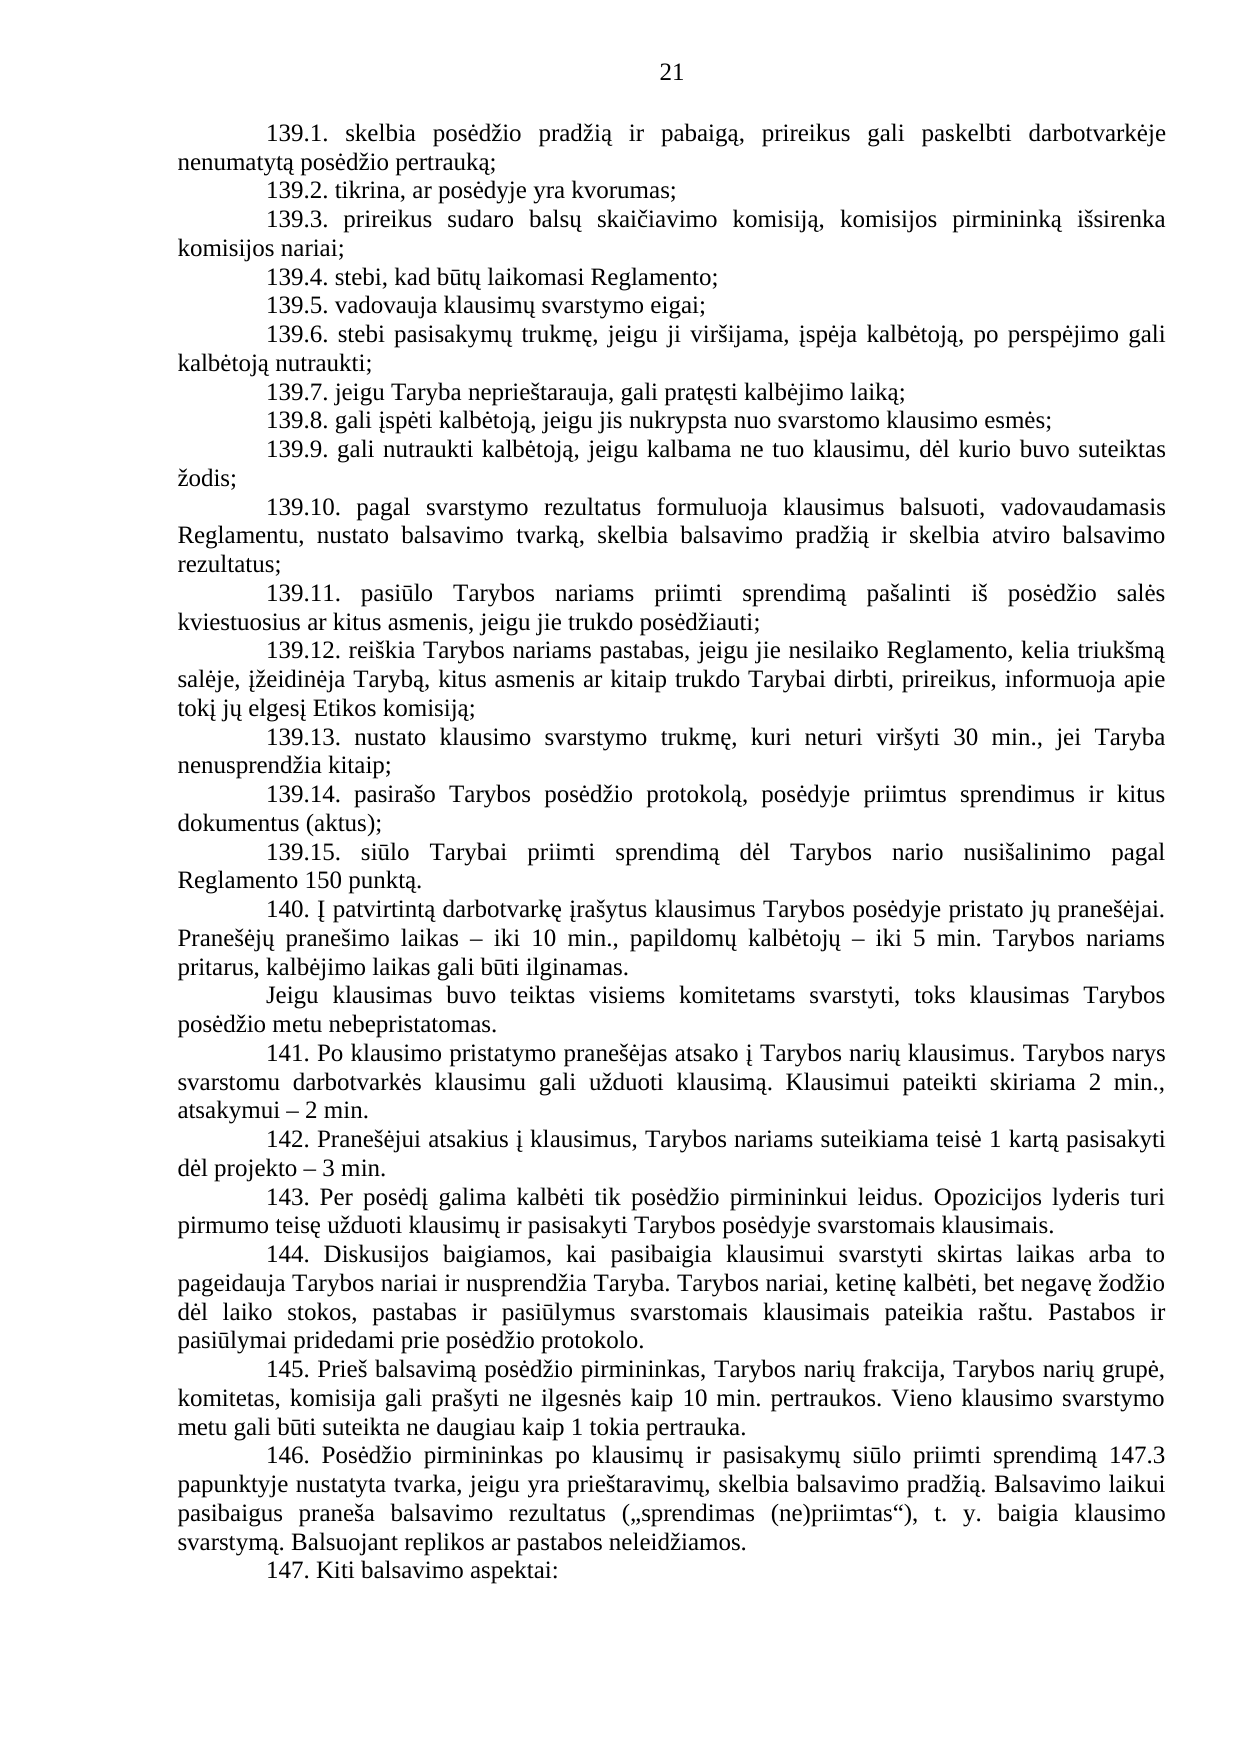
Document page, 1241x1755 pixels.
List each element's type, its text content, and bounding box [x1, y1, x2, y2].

text 139.7. jeigu Taryba neprieštarauja, gali pratęsti kalbėjimo laiką; [177, 377, 1167, 406]
text 139.9. gali nutraukti kalbėtoją, jeigu kalbama ne tuo klausimu, dėl kurio buvo suteiktas žodis; [177, 434, 1167, 492]
text 139.2. tikrina, ar posėdyje yra kvorumas; [177, 176, 1167, 204]
text 139.6. stebi pasisakymų trukmę, jeigu ji viršijama, įspėja kalbėtoją, po perspėjimo gali kalbėtoją nutraukti; [177, 319, 1167, 377]
text 139.3. prireikus sudaro balsų skaičiavimo komisiją, komisijos pirmininką išsirenka komisijos nariai; [177, 204, 1167, 262]
text 139.4. stebi, kad būtų laikomasi Reglamento; [177, 262, 1167, 291]
text 139.12. reiškia Tarybos nariams pastabas, jeigu jie nesilaiko Reglamento, kelia triukšmą salėje, įžeidinėja Tarybą, kitus asmenis ar kitaip trukdo Tarybai dirbti, prireikus, informuoja apie tokį jų elgesį Etikos komisiją; [177, 636, 1167, 722]
text 146. Posėdžio pirmininkas po klausimų ir pasisakymų siūlo priimti sprendimą 147.3 papunktyje nustatyta tvarka, jeigu yra prieštaravimų, skelbia balsavimo pradžią. Balsavimo laikui pasibaigus praneša balsavimo rezultatus („sprendimas (ne)priimtas“), t. y. baigia klausimo svarstymą. Balsuojant replikos ar pastabos neleidžiamos. [177, 1441, 1167, 1556]
text 139.13. nustato klausimo svarstymo trukmę, kuri neturi viršyti 30 min., jei Taryba nenusprendžia kitaip; [177, 722, 1167, 779]
text 139.8. gali įspėti kalbėtoją, jeigu jis nukrypsta nuo svarstomo klausimo esmės; [177, 406, 1167, 434]
text 139.11. pasiūlo Tarybos nariams priimti sprendimą pašalinti iš posėdžio salės kviestuosius ar kitus asmenis, jeigu jie trukdo posėdžiauti; [177, 578, 1167, 636]
text 139.14. pasirašo Tarybos posėdžio protokolą, posėdyje priimtus sprendimus ir kitus dokumentus (aktus); [177, 779, 1167, 837]
text 139.5. vadovauja klausimų svarstymo eigai; [177, 291, 1167, 319]
text 141. Po klausimo pristatymo pranešėjas atsako į Tarybos narių klausimus. Tarybos narys svarstomu darbotvarkės klausimu gali užduoti klausimą. Klausimui pateikti skiriama 2 min., atsakymui – 2 min. [177, 1038, 1167, 1124]
text 145. Prieš balsavimą posėdžio pirmininkas, Tarybos narių frakcija, Tarybos narių grupė, komitetas, komisija gali prašyti ne ilgesnės kaip 10 min. pertraukos. Vieno klausimo svarstymo metu gali būti suteikta ne daugiau kaip 1 tokia pertrauka. [177, 1354, 1167, 1441]
text 147. Kiti balsavimo aspektai: [177, 1556, 1167, 1584]
text 144. Diskusijos baigiamos, kai pasibaigia klausimui svarstyti skirtas laikas arba to pageidauja Tarybos nariai ir nusprendžia Taryba. Tarybos nariai, ketinę kalbėti, bet negavę žodžio dėl laiko stokos, pastabas ir pasiūlymus svarstomais klausimais pateikia raštu. Pastabos ir pasiūlymai pridedami prie posėdžio protokolo. [177, 1239, 1167, 1354]
text Jeigu klausimas buvo teiktas visiems komitetams svarstyti, toks klausimas Tarybos posėdžio metu nebepristatomas. [177, 981, 1167, 1038]
text 139.15. siūlo Tarybai priimti sprendimą dėl Tarybos nario nusišalinimo pagal Reglamento 150 punktą. [177, 837, 1167, 894]
text 139.1. skelbia posėdžio pradžią ir pabaigą, prireikus gali paskelbti darbotvarkėje nenumatytą posėdžio pertrauką; [177, 118, 1167, 176]
text 139.10. pagal svarstymo rezultatus formuluoja klausimus balsuoti, vadovaudamasis Reglamentu, nustato balsavimo tvarką, skelbia balsavimo pradžią ir skelbia atviro balsavimo rezultatus; [177, 492, 1167, 578]
text 143. Per posėdį galima kalbėti tik posėdžio pirmininkui leidus. Opozicijos lyderis turi pirmumo teisę užduoti klausimų ir pasisakyti Tarybos posėdyje svarstomais klausimais. [177, 1182, 1167, 1239]
text 140. Į patvirtintą darbotvarkę įrašytus klausimus Tarybos posėdyje pristato jų pranešėjai. Pranešėjų pranešimo laikas – iki 10 min., papildomų kalbėtojų – iki 5 min. Tarybos nariams pritarus, kalbėjimo laikas gali būti ilginamas. [177, 894, 1167, 981]
text 142. Pranešėjui atsakius į klausimus, Tarybos nariams suteikiama teisė 1 kartą pasisakyti dėl projekto – 3 min. [177, 1124, 1167, 1182]
